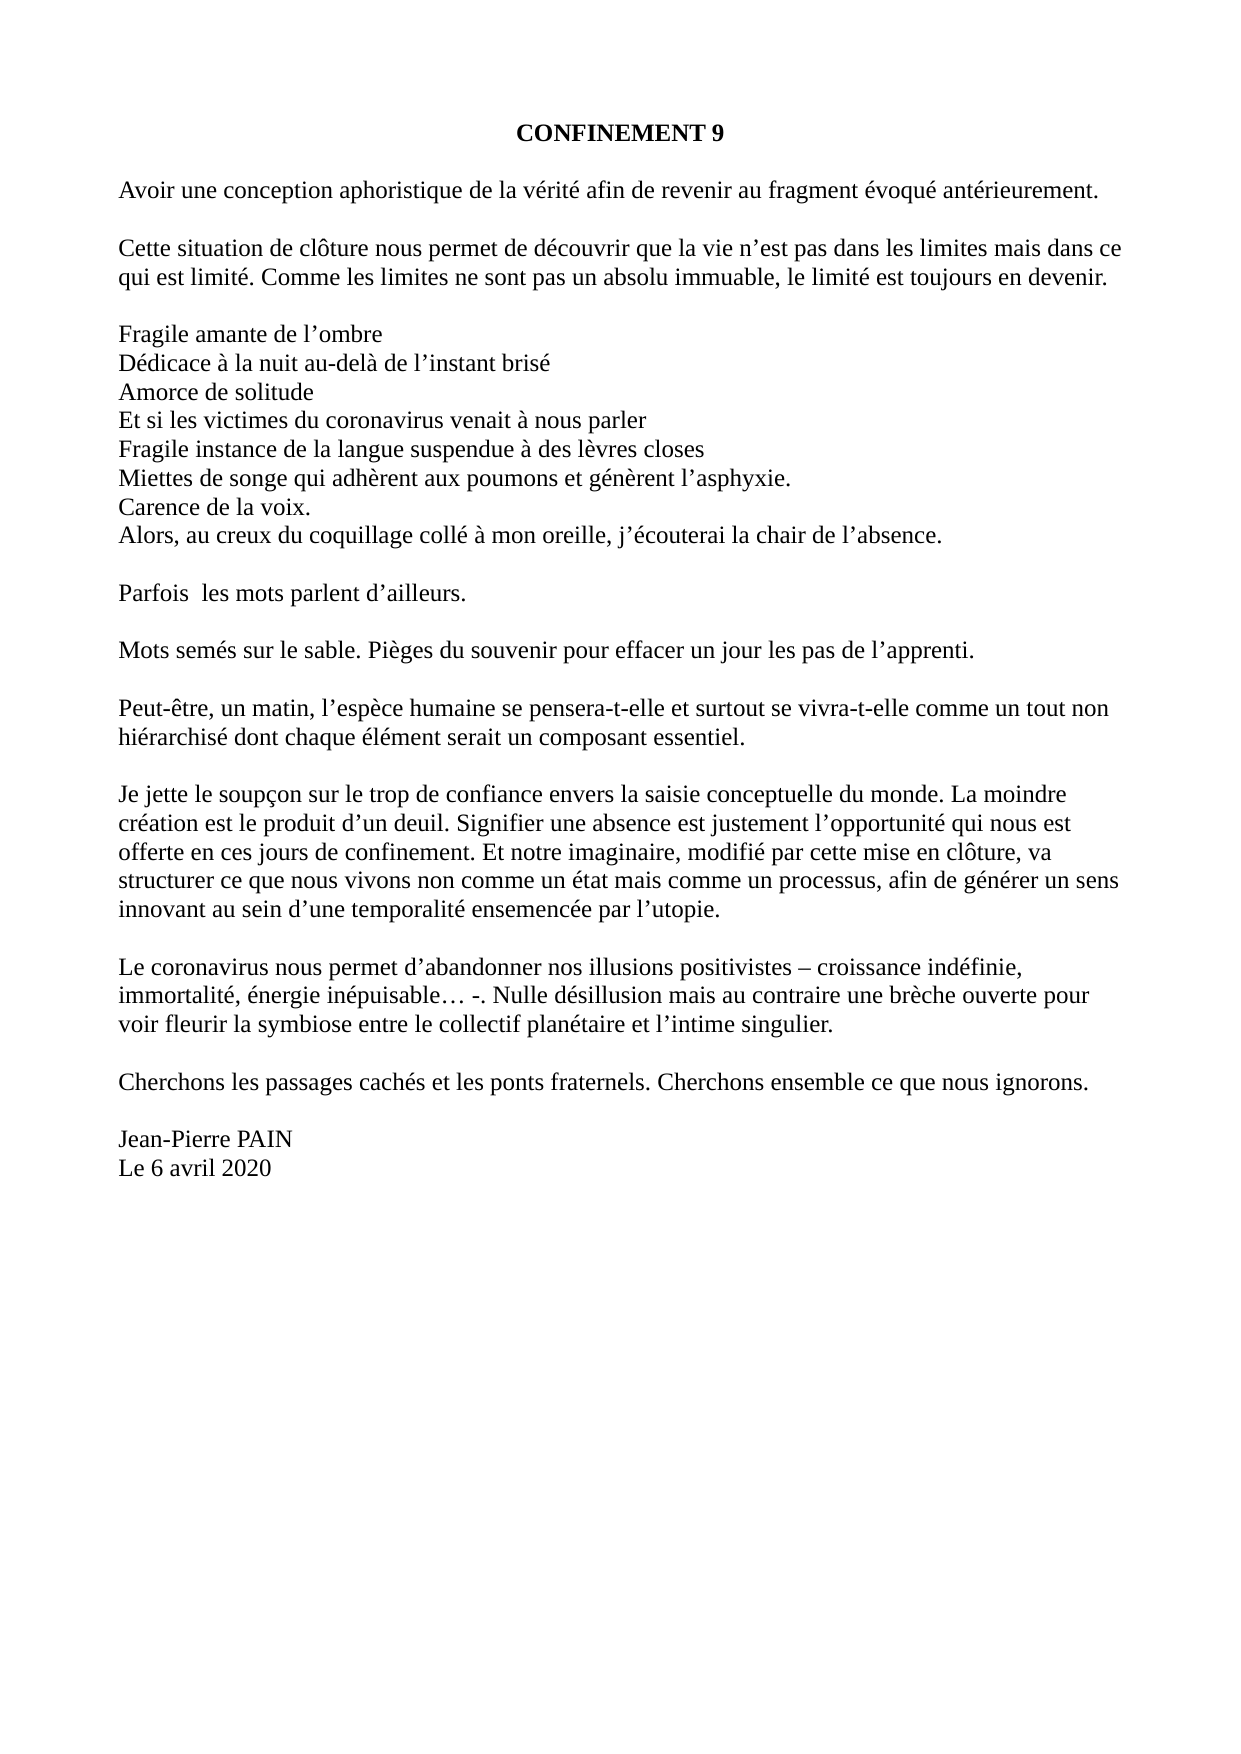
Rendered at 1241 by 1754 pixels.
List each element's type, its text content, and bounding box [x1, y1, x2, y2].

text CONFINEMENT 9 [118, 118, 1122, 147]
text Avoir une conception aphoristique de la vérité afin de revenir au fragment évoqué antérieurement. [118, 176, 1122, 204]
text Mots semés sur le sable. Pièges du souvenir pour effacer un jour les pas de l’apprenti. [118, 636, 1122, 664]
text Alors, au creux du coquillage collé à mon oreille, j’écouterai la chair de l’absence. [118, 521, 1122, 549]
text Cherchons les passages cachés et les ponts fraternels. Cherchons ensemble ce que nous ignorons. [118, 1067, 1122, 1096]
text Parfois les mots parlent d’ailleurs. [118, 578, 1122, 607]
text Et si les victimes du coronavirus venait à nous parler [118, 406, 1122, 434]
text Miettes de songe qui adhèrent aux poumons et génèrent l’asphyxie. [118, 463, 1122, 492]
text Fragile amante de l’ombre [118, 319, 1122, 348]
text Amorce de solitude [118, 377, 1122, 406]
text Peut-être, un matin, l’espèce humaine se pensera-t-elle et surtout se vivra-t-elle comme un tout non hiérarchisé dont chaque élément serait un composant essentiel. [118, 693, 1122, 751]
text Je jette le soupçon sur le trop de confiance envers la saisie conceptuelle du monde. La moindre création est le produit d’un deuil. Signifier une absence est justement l’opportunité qui nous est offerte en ces jours de confinement. Et notre imaginaire, modifié par cette mise en clôture, va structurer ce que nous vivons non comme un état mais comme un processus, afin de générer un sens innovant au sein d’une temporalité ensemencée par l’utopie. [118, 779, 1122, 923]
text Jean-Pierre PAIN [118, 1124, 1122, 1153]
text Dédicace à la nuit au-delà de l’instant brisé [118, 348, 1122, 377]
text Fragile instance de la langue suspendue à des lèvres closes [118, 434, 1122, 463]
text Le coronavirus nous permet d’abandonner nos illusions positivistes – croissance indéfinie, immortalité, énergie inépuisable… -. Nulle désillusion mais au contraire une brèche ouverte pour voir fleurir la symbiose entre le collectif planétaire et l’intime singulier. [118, 952, 1122, 1038]
text Carence de la voix. [118, 492, 1122, 521]
text Le 6 avril 2020 [118, 1153, 1122, 1182]
text Cette situation de clôture nous permet de découvrir que la vie n’est pas dans les limites mais dans ce qui est limité. Comme les limites ne sont pas un absolu immuable, le limité est toujours en devenir. [118, 233, 1122, 291]
